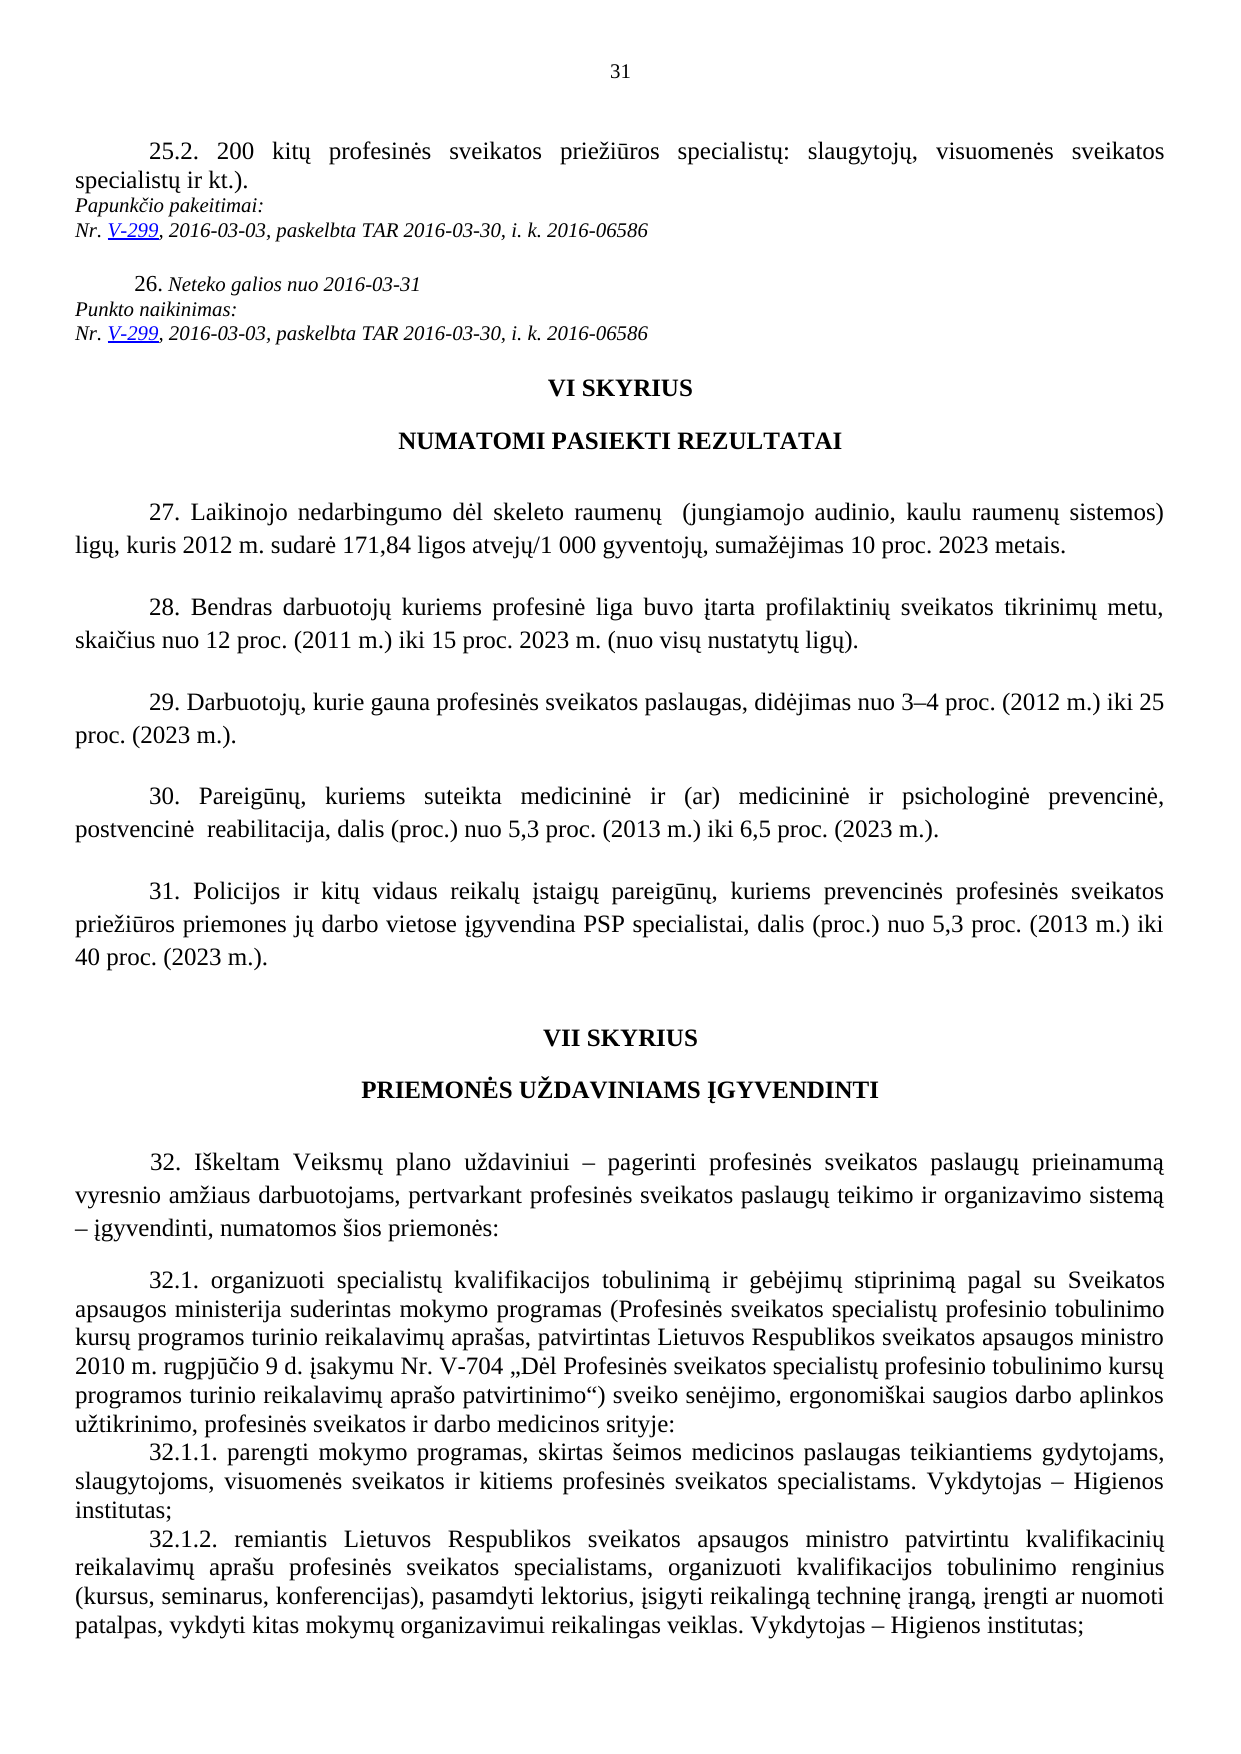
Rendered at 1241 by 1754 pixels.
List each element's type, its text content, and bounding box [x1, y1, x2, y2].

text 31. Policijos ir kitų vidaus reikalų įstaigų pareigūnų, kuriems prevencinės profesinės sveikatos priežiūros priemones jų darbo vietose įgyvendina PSP specialistai, dalis (proc.) nuo 5,3 proc. (2013 m.) iki 40 proc. (2023 m.). [75, 876, 1166, 971]
text Nr. V-299, 2016-03-03, paskelbta TAR 2016-03-30, i. k. 2016-06586 [75, 321, 1166, 345]
text 26. Neteko galios nuo 2016-03-31 [75, 270, 1166, 297]
text PRIEMONĖS UŽDAVINIAMS ĮGYVENDINTI [75, 1075, 1166, 1104]
text 32.1.2. remiantis Lietuvos Respublikos sveikatos apsaugos ministro patvirtintu kvalifikacinių reikalavimų aprašu profesinės sveikatos specialistams, organizuoti kvalifikacijos tobulinimo renginius (kursus, seminarus, konferencijas), pasamdyti lektorius, įsigyti reikalingą techninę įrangą, įrengti ar nuomoti patalpas, vykdyti kitas mokymų organizavimui reikalingas veiklas. Vykdytojas – Higienos institutas; [75, 1524, 1166, 1639]
text Punkto naikinimas: [75, 297, 1166, 321]
text 32.1. organizuoti specialistų kvalifikacijos tobulinimą ir gebėjimų stiprinimą pagal su Sveikatos apsaugos ministerija suderintas mokymo programas (Profesinės sveikatos specialistų profesinio tobulinimo kursų programos turinio reikalavimų aprašas, patvirtintas Lietuvos Respublikos sveikatos apsaugos ministro 2010 m. rugpjūčio 9 d. įsakymu Nr. V-704 „Dėl Profesinės sveikatos specialistų profesinio tobulinimo kursų programos turinio reikalavimų aprašo patvirtinimo“) sveiko senėjimo, ergonomiškai saugios darbo aplinkos užtikrinimo, profesinės sveikatos ir darbo medicinos srityje: [75, 1265, 1166, 1437]
text 30. Pareigūnų, kuriems suteikta medicininė ir (ar) medicininė ir psichologinė prevencinė, postvencinė reabilitacija, dalis (proc.) nuo 5,3 proc. (2013 m.) iki 6,5 proc. (2023 m.). [75, 781, 1166, 843]
text 29. Darbuotojų, kurie gauna profesinės sveikatos paslaugas, didėjimas nuo 3–4 proc. (2012 m.) iki 25 proc. (2023 m.). [75, 687, 1166, 748]
text VI SKYRIUS [75, 373, 1166, 402]
text Nr. V-299, 2016-03-03, paskelbta TAR 2016-03-30, i. k. 2016-06586 [75, 217, 1166, 242]
text 32.1.1. parengti mokymo programas, skirtas šeimos medicinos paslaugas teikiantiems gydytojams, slaugytojoms, visuomenės sveikatos ir kitiems profesinės sveikatos specialistams. Vykdytojas – Higienos institutas; [75, 1437, 1166, 1524]
text 28. Bendras darbuotojų kuriems profesinė liga buvo įtarta profilaktinių sveikatos tikrinimų metu, skaičius nuo 12 proc. (2011 m.) iki 15 proc. 2023 m. (nuo visų nustatytų ligų). [75, 592, 1166, 654]
text 25.2. 200 kitų profesinės sveikatos priežiūros specialistų: slaugytojų, visuomenės sveikatos specialistų ir kt.). [75, 136, 1166, 193]
text 27. Laikinojo nedarbingumo dėl skeleto raumenų (jungiamojo audinio, kaulu raumenų sistemos) ligų, kuris 2012 m. sudarė 171,84 ligos atvejų/1 000 gyventojų, sumažėjimas 10 proc. 2023 metais. [75, 497, 1166, 559]
text NUMATOMI PASIEKTI REZULTATAI [75, 426, 1166, 454]
text VII SKYRIUS [75, 1023, 1166, 1052]
text Papunkčio pakeitimai: [75, 193, 1166, 217]
text 32. Iškeltam Veiksmų plano uždaviniui – pagerinti profesinės sveikatos paslaugų prieinamumą vyresnio amžiaus darbuotojams, pertvarkant profesinės sveikatos paslaugų teikimo ir organizavimo sistemą – įgyvendinti, numatomos šios priemonės: [75, 1147, 1166, 1242]
